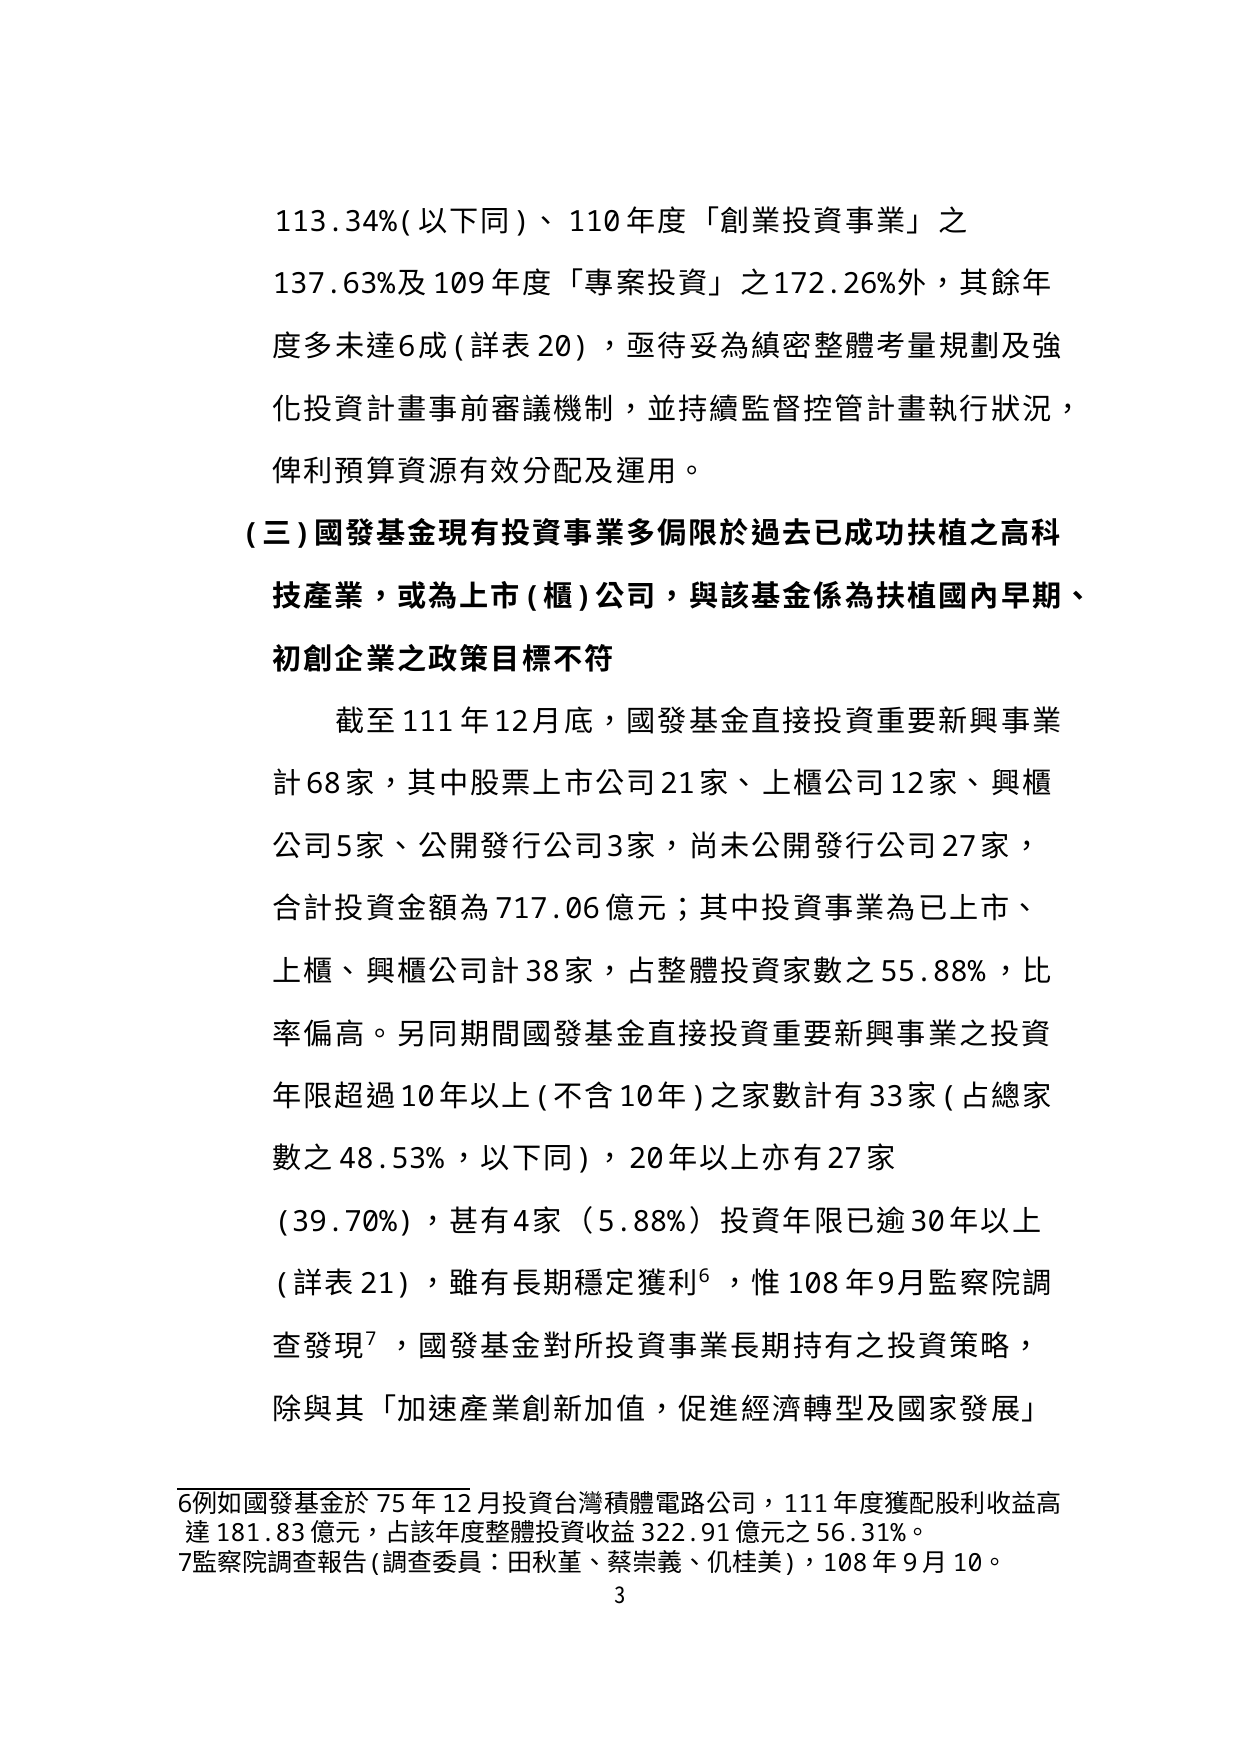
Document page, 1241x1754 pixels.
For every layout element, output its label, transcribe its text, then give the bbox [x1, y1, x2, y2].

text (三)國發基金現有投資事業多侷限於過去已成功扶植之高科技產業，或為上市(櫃)公司，與該基金係為扶植國內早期、初創企業之政策目標不符 [236, 490, 1063, 677]
text 國發基金「各項投資」業務計畫可概分為「直接投資」、「創業投資事業」及「專案投資」等3大投資類別；檢視近年(103至111年度)「各項投資」業務計畫預算之執行情形可發現，除111年度「直接投資」之執行率113.34%(以下同)、110年度「創業投資事業」之137.63%及109年度「專案投資」之172.26%外，其餘年度多未達6成(詳表20)，亟待妥為縝密整體考量規劃及強化投資計畫事前審議機制，並持續監督控管計畫執行狀況，俾利預算資源有效分配及運用。 [266, 177, 1063, 490]
text 監察院調查報告(調查委員：田秋堇、蔡崇義、仉桂美)，108年9月10。 [177, 1548, 1063, 1577]
text 例如國發基金於75年12月投資台灣積體電路公司，111年度獲配股利收益高達181.83億元，占該年度整體投資收益322.91億元之56.31%。 [177, 1489, 1063, 1548]
text 截至111年12月底，國發基金直接投資重要新興事業計68家，其中股票上市公司21家、上櫃公司12家、興櫃公司5家、公開發行公司3家，尚未公開發行公司27家，合計投資金額為717.06億元；其中投資事業為已上市、上櫃、興櫃公司計38家，占整體投資家數之55.88%，比率偏高。另同期間國發基金直接投資重要新興事業之投資年限超過10年以上(不含10年)之家數計有33家(占總家數之48.53%，以下同)，20年以上亦有27家(39.70%)，甚有4家（5.88%）投資年限已逾30年以上(詳表21)，雖有長期穩定獲利，惟108年9月監察院調查發現，國發基金對所投資事業長期持有之投資策略，除與其「加速產業創新加值，促進經濟轉型及國家發展」 [266, 677, 1063, 1427]
